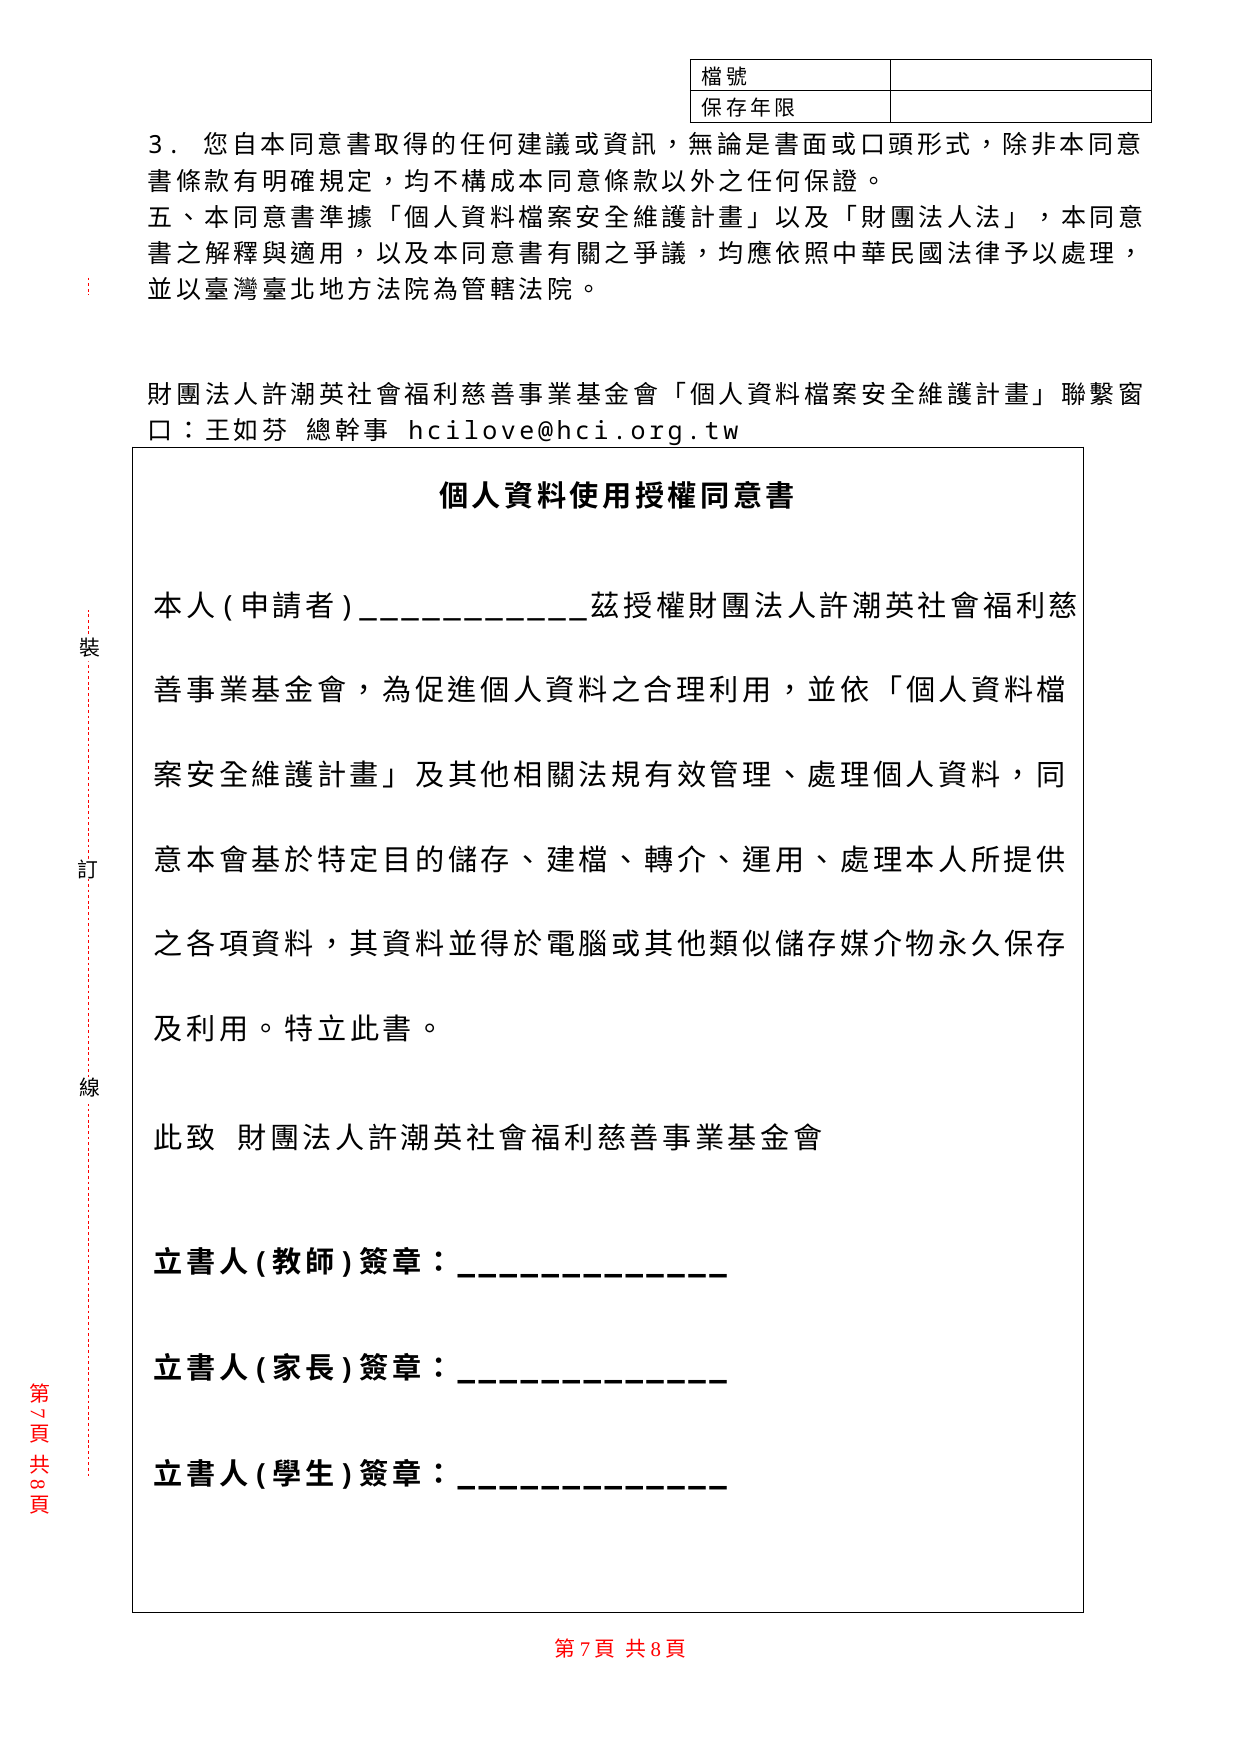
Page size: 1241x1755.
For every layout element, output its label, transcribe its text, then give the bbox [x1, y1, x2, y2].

text 3. 您自本同意書取得的任何建議或資訊，無論是書面或口頭形式，除非本同意書條款有明確規定，均不構成本同意條款以外之任何保證。 [148, 125, 1167, 197]
text 五、本同意書準據「個人資料檔案安全維護計畫」以及「財團法人法」，本同意書之解釋與適用，以及本同意書有關之爭議，均應依照中華民國法律予以處理，並以臺灣臺北地方法院為管轄法院。 [148, 197, 1167, 306]
table_header 個人資料使用授權同意書 本人(申請者)___________茲授權財團法人許潮英社會福利慈善事業基金會，為促進個人資料之合理利用，並依「個人資料檔案安全維護計畫」及其他相關法規有效管理、處理個人資料，同意本會基於特定目的儲存、建檔、轉介、運用、處理本人所提供之各項資料，其資料並得於電腦或其他類似儲存媒介物永久保存及利用。特立此書。 此致 財團法人許潮英社會福利慈善事業基金會 立書人(教師)簽章：_____________ 立書人(家長)簽章：_____________ 立書人(學生)簽章：_____________ [133, 448, 1083, 1612]
text 財團法人許潮英社會福利慈善事業基金會「個人資料檔案安全維護計畫」聯繫窗口：王如芬 總幹事 hcilove@hci.org.tw [647, 374, 1167, 447]
